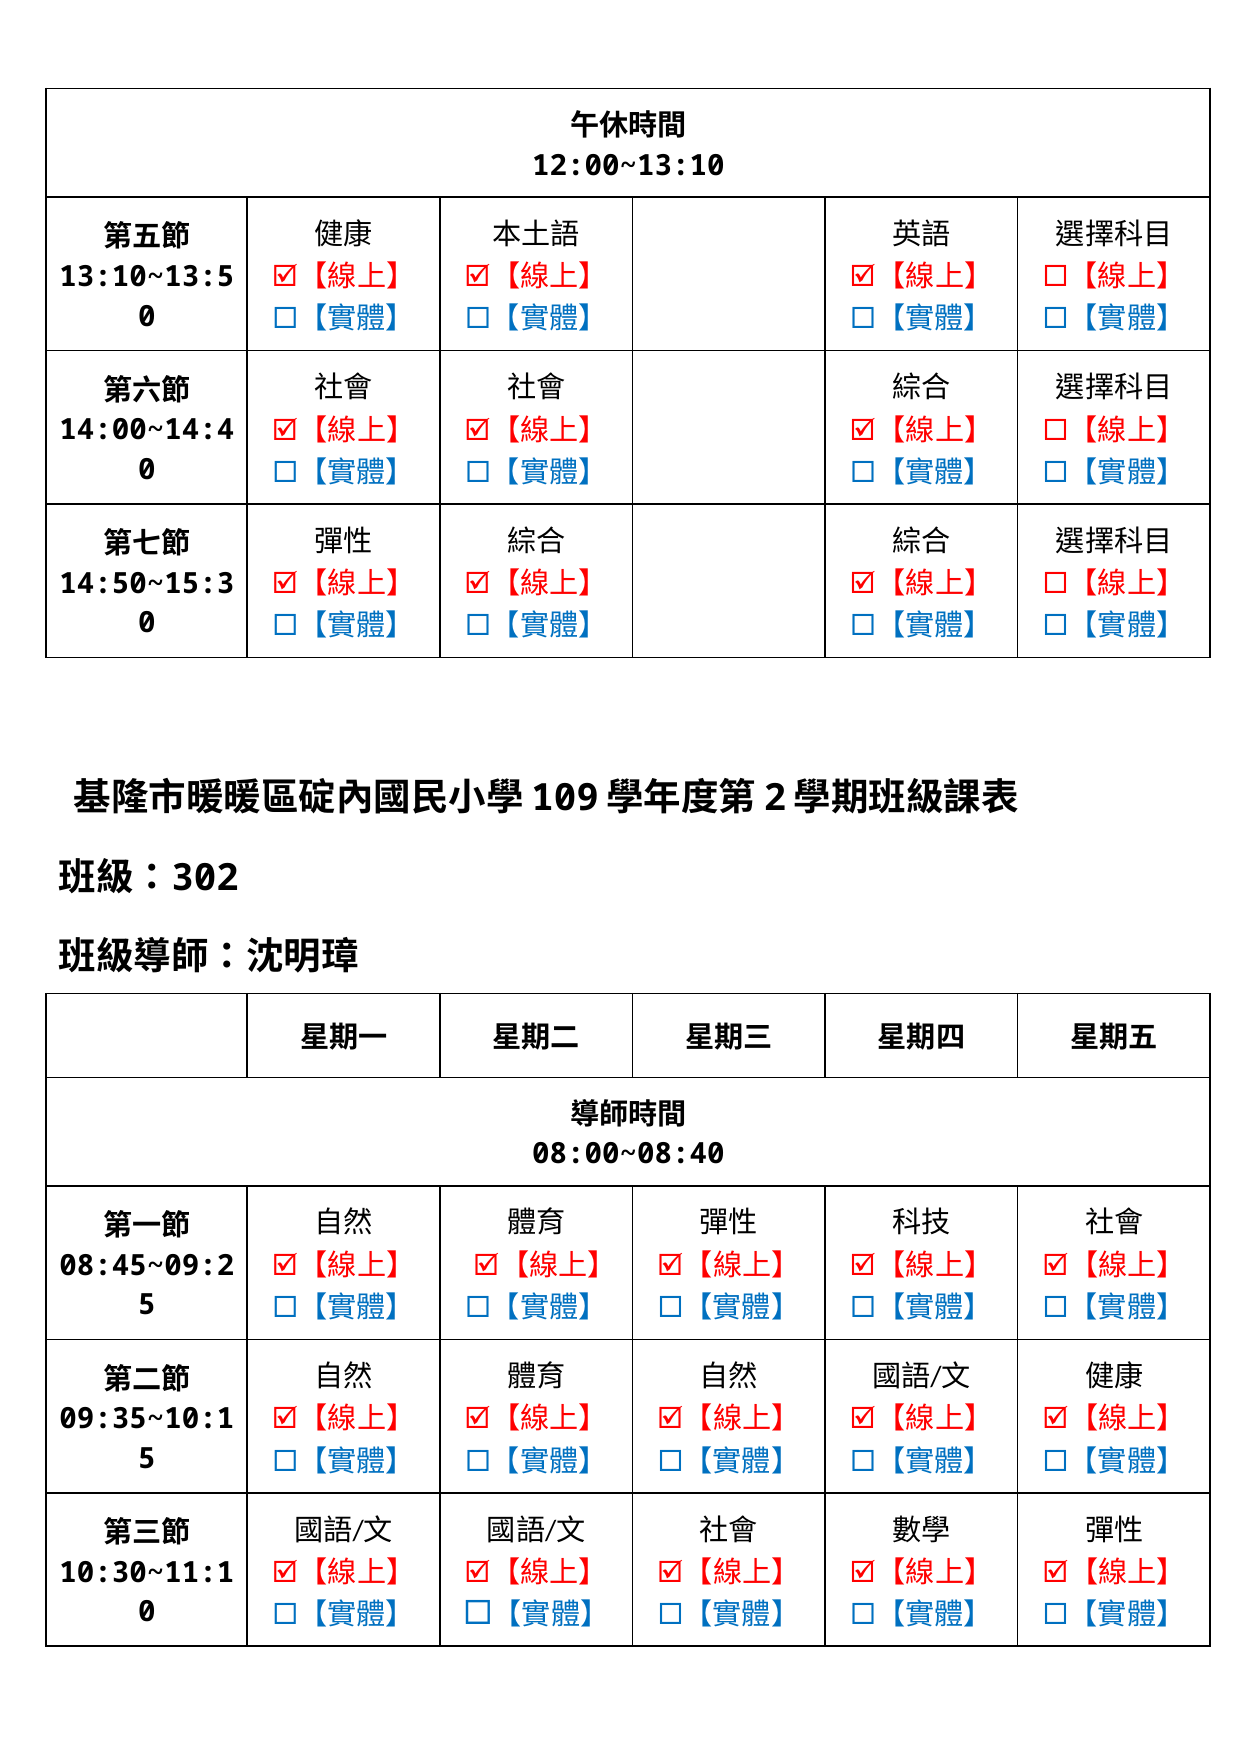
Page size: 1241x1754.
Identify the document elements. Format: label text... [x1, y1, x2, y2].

table_cell 第三節 10:30~11:10 [47, 1494, 246, 1645]
table_cell [633, 505, 824, 657]
table_cell [633, 198, 824, 350]
table_cell [47, 994, 246, 1076]
table_cell 數學 【線上】 【實體】 [826, 1494, 1017, 1645]
table_cell 科技 【線上】 【實體】 [826, 1187, 1017, 1338]
table_cell 導師時間 08:00~08:40 [47, 1078, 1209, 1185]
table_cell 綜合 【線上】 【實體】 [826, 505, 1017, 657]
table_cell 國語/文 【線上】 【實體】 [248, 1494, 439, 1645]
table_cell 午休時間 12:00~13:10 [47, 89, 1209, 196]
table_cell 班級導師：沈明璋 [46, 914, 1210, 993]
table_cell 第一節 08:45~09:25 [47, 1187, 246, 1338]
table_cell 健康 【線上】 【實體】 [248, 198, 439, 350]
table_cell 第七節 14:50~15:30 [47, 505, 246, 657]
table_cell 自然 【線上】 【實體】 [633, 1340, 824, 1492]
table_cell 第五節 13:10~13:50 [47, 198, 246, 350]
table_cell 星期五 [1018, 994, 1209, 1076]
table_cell [633, 351, 824, 503]
table_cell 彈性 【線上】 【實體】 [248, 505, 439, 657]
table_cell 健康 【線上】 【實體】 [1018, 1340, 1209, 1492]
table_cell 班級：302 [46, 834, 1210, 914]
table_cell 自然 【線上】 【實體】 [248, 1187, 439, 1338]
table_cell 星期一 [248, 994, 439, 1076]
table_cell 第六節 14:00~14:40 [47, 351, 246, 503]
table_cell 綜合 【線上】 【實體】 [441, 505, 632, 657]
table_cell 彈性 【線上】 【實體】 [1018, 1494, 1209, 1645]
table_cell 選擇科目 【線上】 【實體】 [1018, 505, 1209, 657]
table_cell 星期三 [633, 994, 824, 1076]
table_cell 國語/文 【線上】 【實體】 [826, 1340, 1017, 1492]
table_cell 綜合 【線上】 【實體】 [826, 351, 1017, 503]
table_cell 社會 【線上】 【實體】 [1018, 1187, 1209, 1338]
table_cell 本土語 【線上】 【實體】 [441, 198, 632, 350]
table_cell 體育 【線上】 【實體】 [441, 1340, 632, 1492]
table_cell 選擇科目 【線上】 【實體】 [1018, 351, 1209, 503]
table_cell 星期四 [826, 994, 1017, 1076]
table_cell 社會 【線上】 【實體】 [248, 351, 439, 503]
table_cell 自然 【線上】 【實體】 [248, 1340, 439, 1492]
table_cell 彈性 【線上】 【實體】 [633, 1187, 824, 1338]
table_cell 體育 【線上】 【實體】 [441, 1187, 632, 1338]
table_cell 第二節 09:35~10:15 [47, 1340, 246, 1492]
table_cell 英語 【線上】 【實體】 [826, 198, 1017, 350]
table_header 基隆市暖暖區碇內國民小學109學年度第2學期班級課表 [46, 721, 1210, 834]
table_cell 社會 【線上】 【實體】 [441, 351, 632, 503]
table_cell 社會 【線上】 【實體】 [633, 1494, 824, 1645]
table_cell 選擇科目 【線上】 【實體】 [1018, 198, 1209, 350]
table_cell 星期二 [441, 994, 632, 1076]
table_cell 國語/文 【線上】 【實體】 [441, 1494, 632, 1645]
